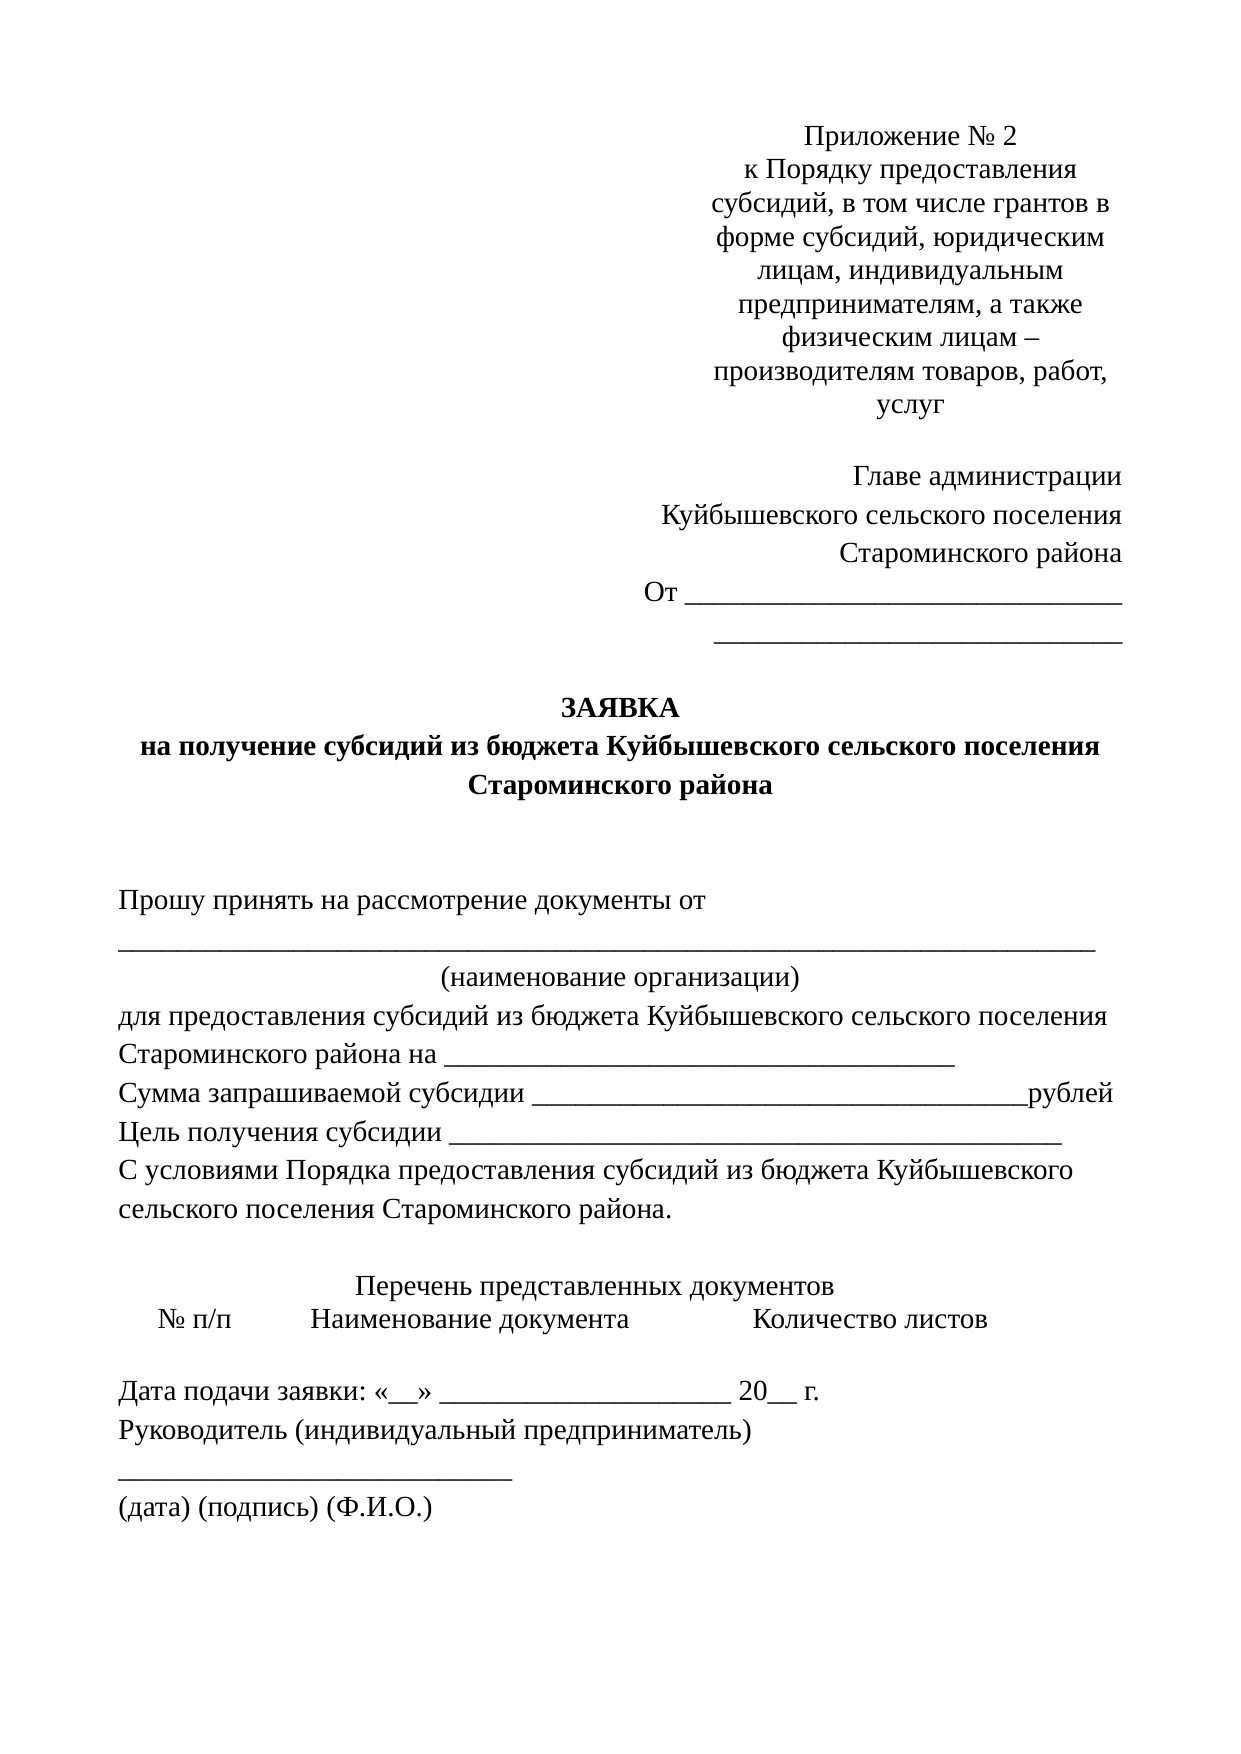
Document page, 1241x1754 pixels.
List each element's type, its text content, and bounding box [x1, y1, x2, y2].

table_header Перечень представленных документов [118, 1268, 1072, 1301]
table_header Приложение № 2 к Порядку предоставления субсидий, в том числе грантов в форме субсидий, юридическим лицам, индивидуальным предпринимателям, а также физическим лицам – производителям товаров, работ, услуг [699, 118, 1122, 420]
text Главе администрации [118, 458, 1122, 492]
text для предоставления субсидий из бюджета Куйбышевского сельского поселения Староминского района на ___________________________________ [118, 998, 1122, 1070]
text ЗАЯВКА [118, 690, 1122, 723]
table_header [118, 118, 454, 420]
table_header [454, 118, 699, 420]
text С условиями Порядка предоставления субсидий из бюджета Куйбышевского сельского поселения Староминского района. [118, 1152, 1122, 1224]
text Староминского района [118, 536, 1122, 569]
text (наименование организации) [118, 959, 1122, 993]
text Цель получения субсидии __________________________________________ [118, 1114, 1122, 1147]
table_cell № п/п [118, 1301, 271, 1335]
text ____________________________ [118, 613, 1122, 646]
text Сумма запрашиваемой субсидии __________________________________рублей [118, 1075, 1122, 1109]
table_cell Количество листов [669, 1301, 1072, 1335]
text Дата подачи заявки: «__» ____________________ 20__ г. [118, 1373, 1122, 1407]
text Прошу принять на рассмотрение документы от ___________________________________________________________________ [118, 882, 1122, 954]
text на получение субсидий из бюджета Куйбышевского сельского поселения [118, 728, 1122, 762]
table_cell Наименование документа [271, 1301, 669, 1335]
text Руководитель (индивидуальный предприниматель) ___________________________ [118, 1412, 1122, 1484]
text Староминского района [118, 767, 1122, 800]
text Куйбышевского сельского поселения [118, 497, 1122, 531]
text (дата) (подпись) (Ф.И.О.) [118, 1489, 1122, 1523]
text От ______________________________ [118, 574, 1122, 608]
